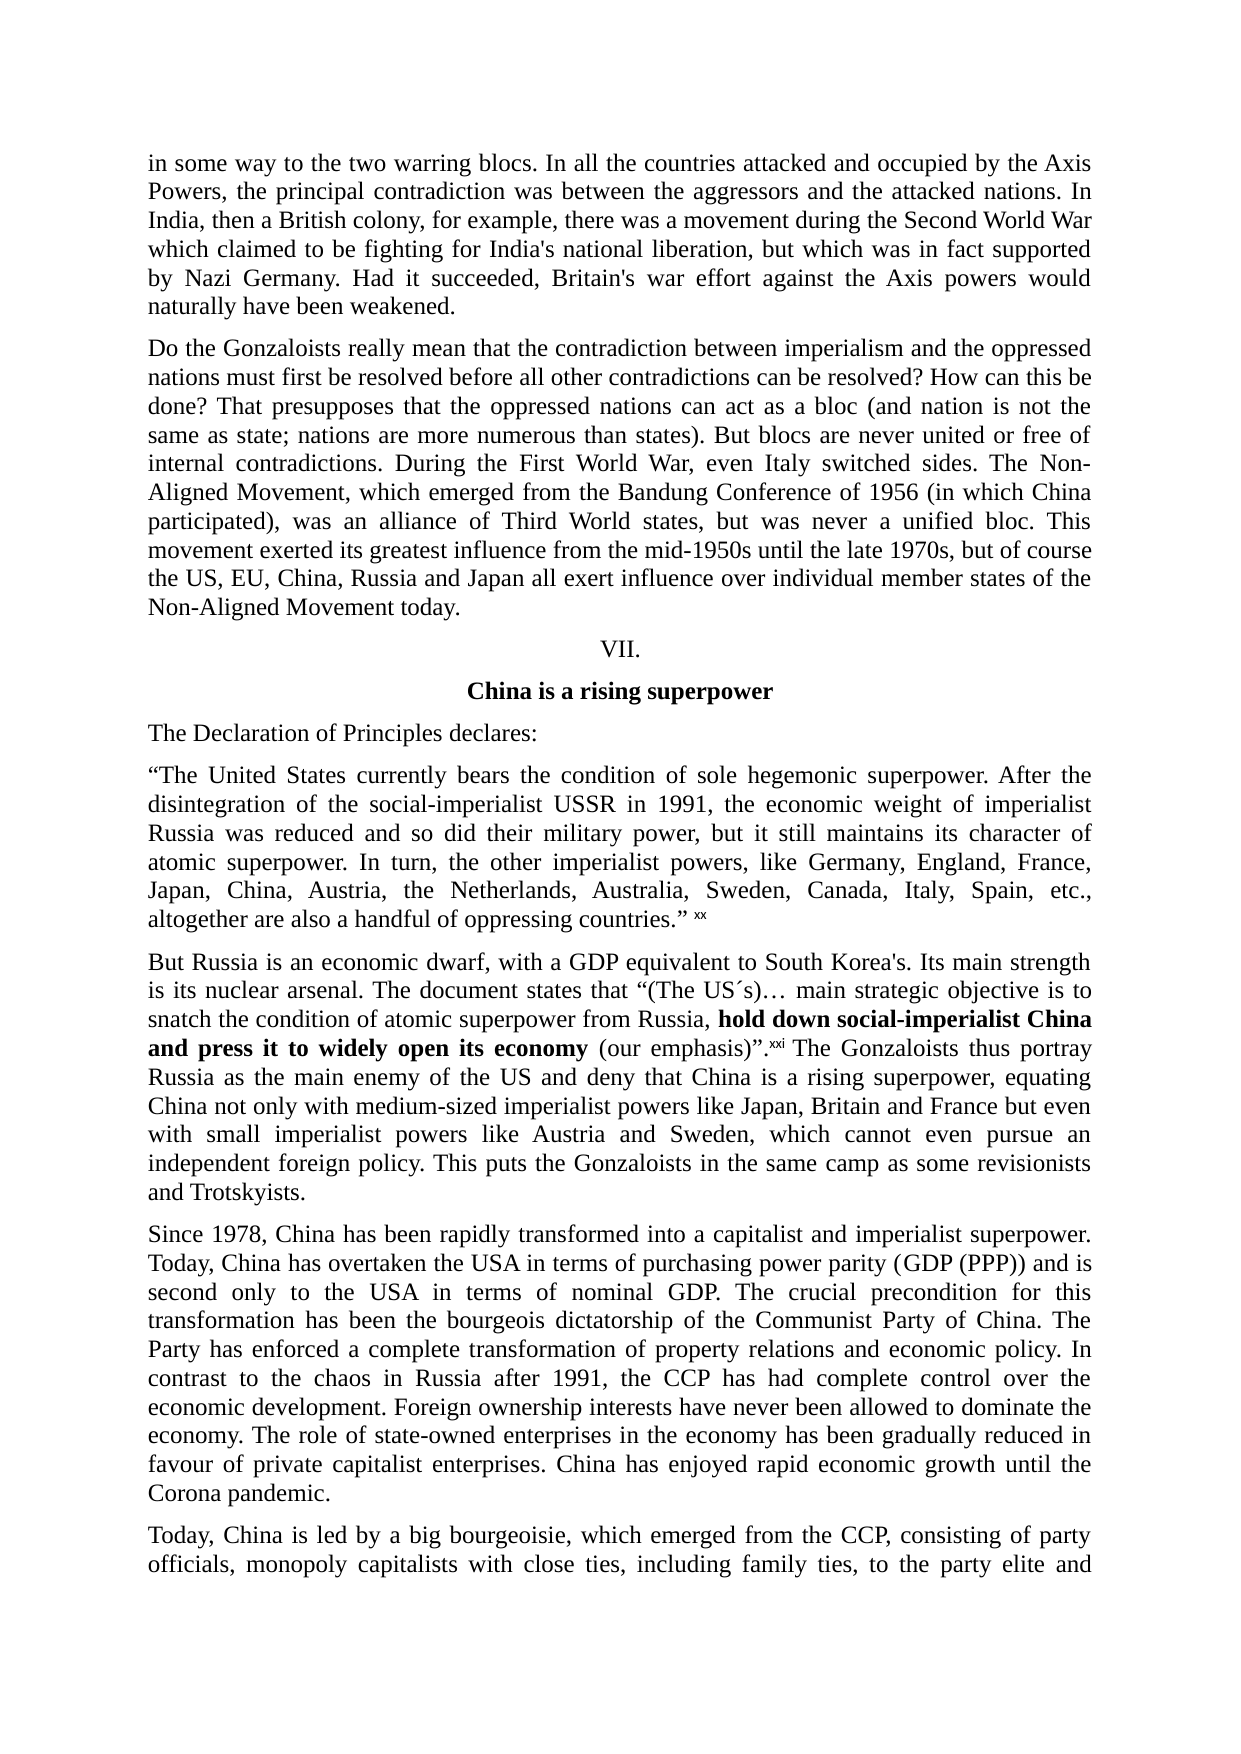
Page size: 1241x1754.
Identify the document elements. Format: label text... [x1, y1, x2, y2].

text Do the Gonzaloists really mean that the contradiction between imperialism and the oppressed nations must first be resolved before all other contradictions can be resolved? How can this be done? That presupposes that the oppressed nations can act as a bloc (and nation is not the same as state; nations are more numerous than states). But blocs are never united or free of internal contradictions. During the First World War, even Italy switched sides. The Non-Aligned Movement, which emerged from the Bandung Conference of 1956 (in which China participated), was an alliance of Third World states, but was never a unified bloc. This movement exerted its greatest influence from the mid-1950s until the late 1970s, but of course the US, EU, China, Russia and Japan all exert influence over individual member states of the Non-Aligned Movement today. [148, 333, 1093, 621]
text “The United States currently bears the condition of sole hegemonic superpower. After the disintegration of the social-imperialist USSR in 1991, the economic weight of imperialist Russia was reduced and so did their military power, but it still maintains its character of atomic superpower. In turn, the other imperialist powers, like Germany, England, France, Japan, China, Austria, the Netherlands, Australia, Sweden, Canada, Italy, Spain, etc., altogether are also a handful of oppressing countries.” [148, 761, 1093, 933]
text Today, China is led by a big bourgeoisie, which emerged from the CCP, consisting of party officials, monopoly capitalists with close ties, including family ties, to the party elite and [148, 1520, 1093, 1577]
text China is a rising superpower [148, 676, 1093, 705]
text in some way to the two warring blocs. In all the countries attacked and occupied by the Axis Powers, the principal contradiction was between the aggressors and the attacked nations. In India, then a British colony, for example, there was a movement during the Second World War which claimed to be fighting for India's national liberation, but which was in fact supported by Nazi Germany. Had it succeeded, Britain's war effort against the Axis powers would naturally have been weakened. [148, 148, 1093, 320]
text Since 1978, China has been rapidly transformed into a capitalist and imperialist superpower. Today, China has overtaken the USA in terms of purchasing power parity (GDP (PPP)) and is second only to the USA in terms of nominal GDP. The crucial precondition for this transformation has been the bourgeois dictatorship of the Communist Party of China. The Party has enforced a complete transformation of property relations and economic policy. In contrast to the chaos in Russia after 1991, the CCP has had complete control over the economic development. Foreign ownership interests have never been allowed to dominate the economy. The role of state-owned enterprises in the economy has been gradually reduced in favour of private capitalist enterprises. China has enjoyed rapid economic growth until the Corona pandemic. [148, 1219, 1093, 1507]
text The Declaration of Principles declares: [148, 718, 1093, 747]
text VII. [148, 634, 1093, 663]
text But Russia is an economic dwarf, with a GDP equivalent to South Korea's. Its main strength is its nuclear arsenal. The document states that “(The US´s)… main strategic objective is to snatch the condition of atomic superpower from Russia, hold down social-imperialist China and press it to widely open its economy (our emphasis)”. The Gonzaloists thus portray Russia as the main enemy of the US and deny that China is a rising superpower, equating China not only with medium-sized imperialist powers like Japan, Britain and France but even with small imperialist powers like Austria and Sweden, which cannot even pursue an independent foreign policy. This puts the Gonzaloists in the same camp as some revisionists and Trotskyists. [148, 947, 1093, 1206]
